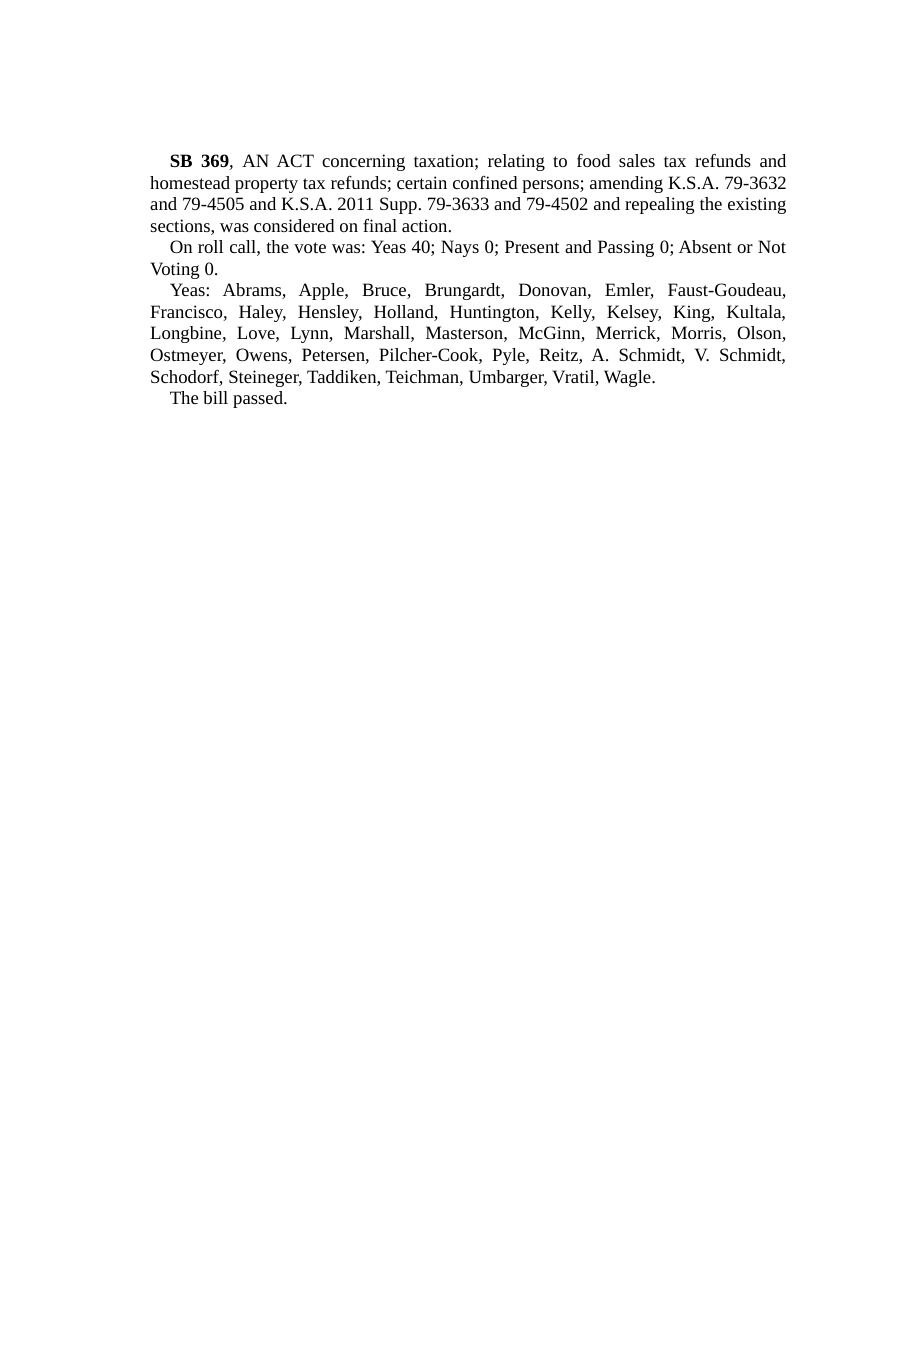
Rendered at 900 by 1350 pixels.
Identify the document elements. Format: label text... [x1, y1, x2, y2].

text SB 369, AN ACT concerning taxation; relating to food sales tax refunds and homestead property tax refunds; certain confined persons; amending K.S.A. 79-3632 and 79-4505 and K.S.A. 2011 Supp. 79-3633 and 79-4502 and repealing the existing sections, was considered on final action. [150, 150, 787, 236]
text Yeas: Abrams, Apple, Bruce, Brungardt, Donovan, Emler, Faust-Goudeau, Francisco, Haley, Hensley, Holland, Huntington, Kelly, Kelsey, King, Kultala, Longbine, Love, Lynn, Marshall, Masterson, McGinn, Merrick, Morris, Olson, Ostmeyer, Owens, Petersen, Pilcher-Cook, Pyle, Reitz, A. Schmidt, V. Schmidt, Schodorf, Steineger, Taddiken, Teichman, Umbarger, Vratil, Wagle. [150, 279, 787, 387]
text On roll call, the vote was: Yeas 40; Nays 0; Present and Passing 0; Absent or Not Voting 0. [150, 236, 787, 279]
text The bill passed. [150, 387, 787, 409]
